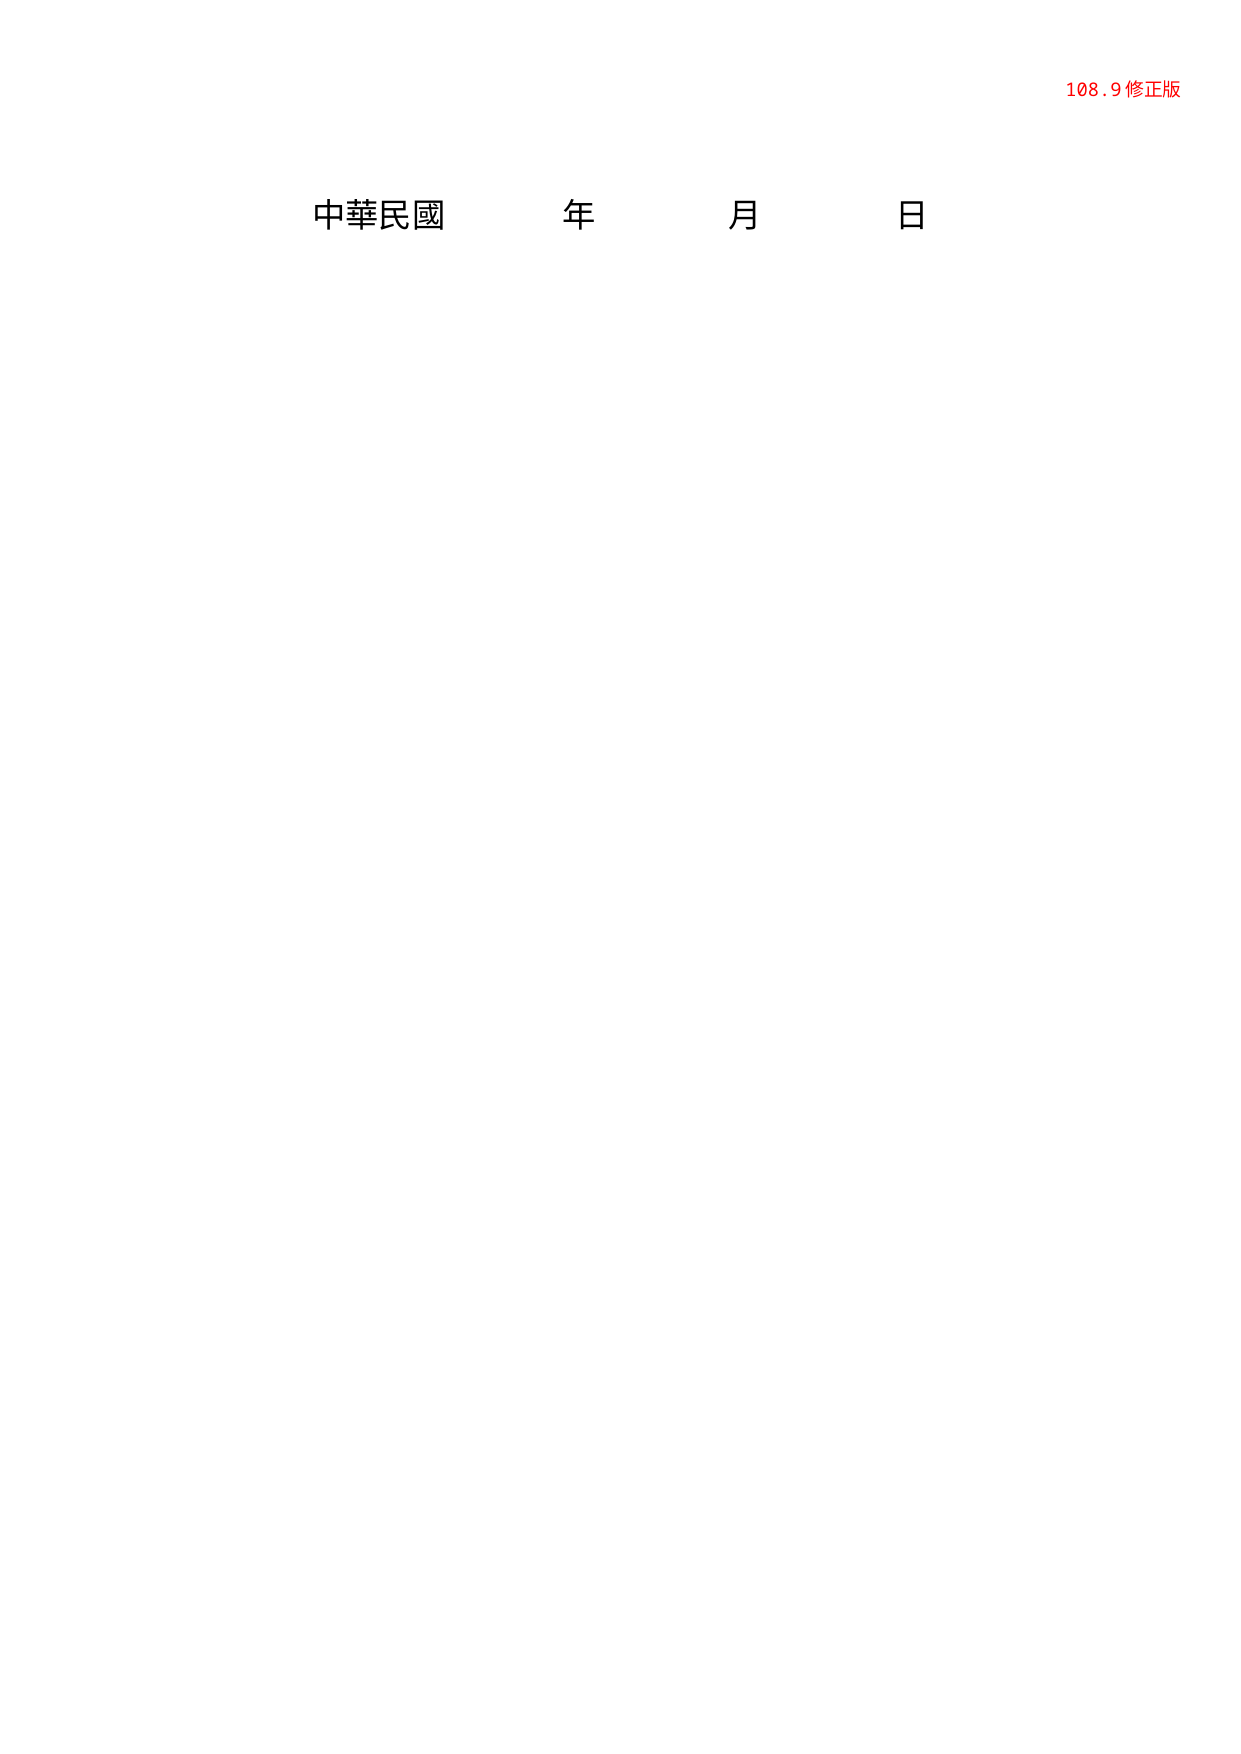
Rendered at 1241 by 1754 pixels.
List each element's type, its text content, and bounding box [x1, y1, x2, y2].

text 中華民國 年 月 日 [59, 172, 1181, 234]
